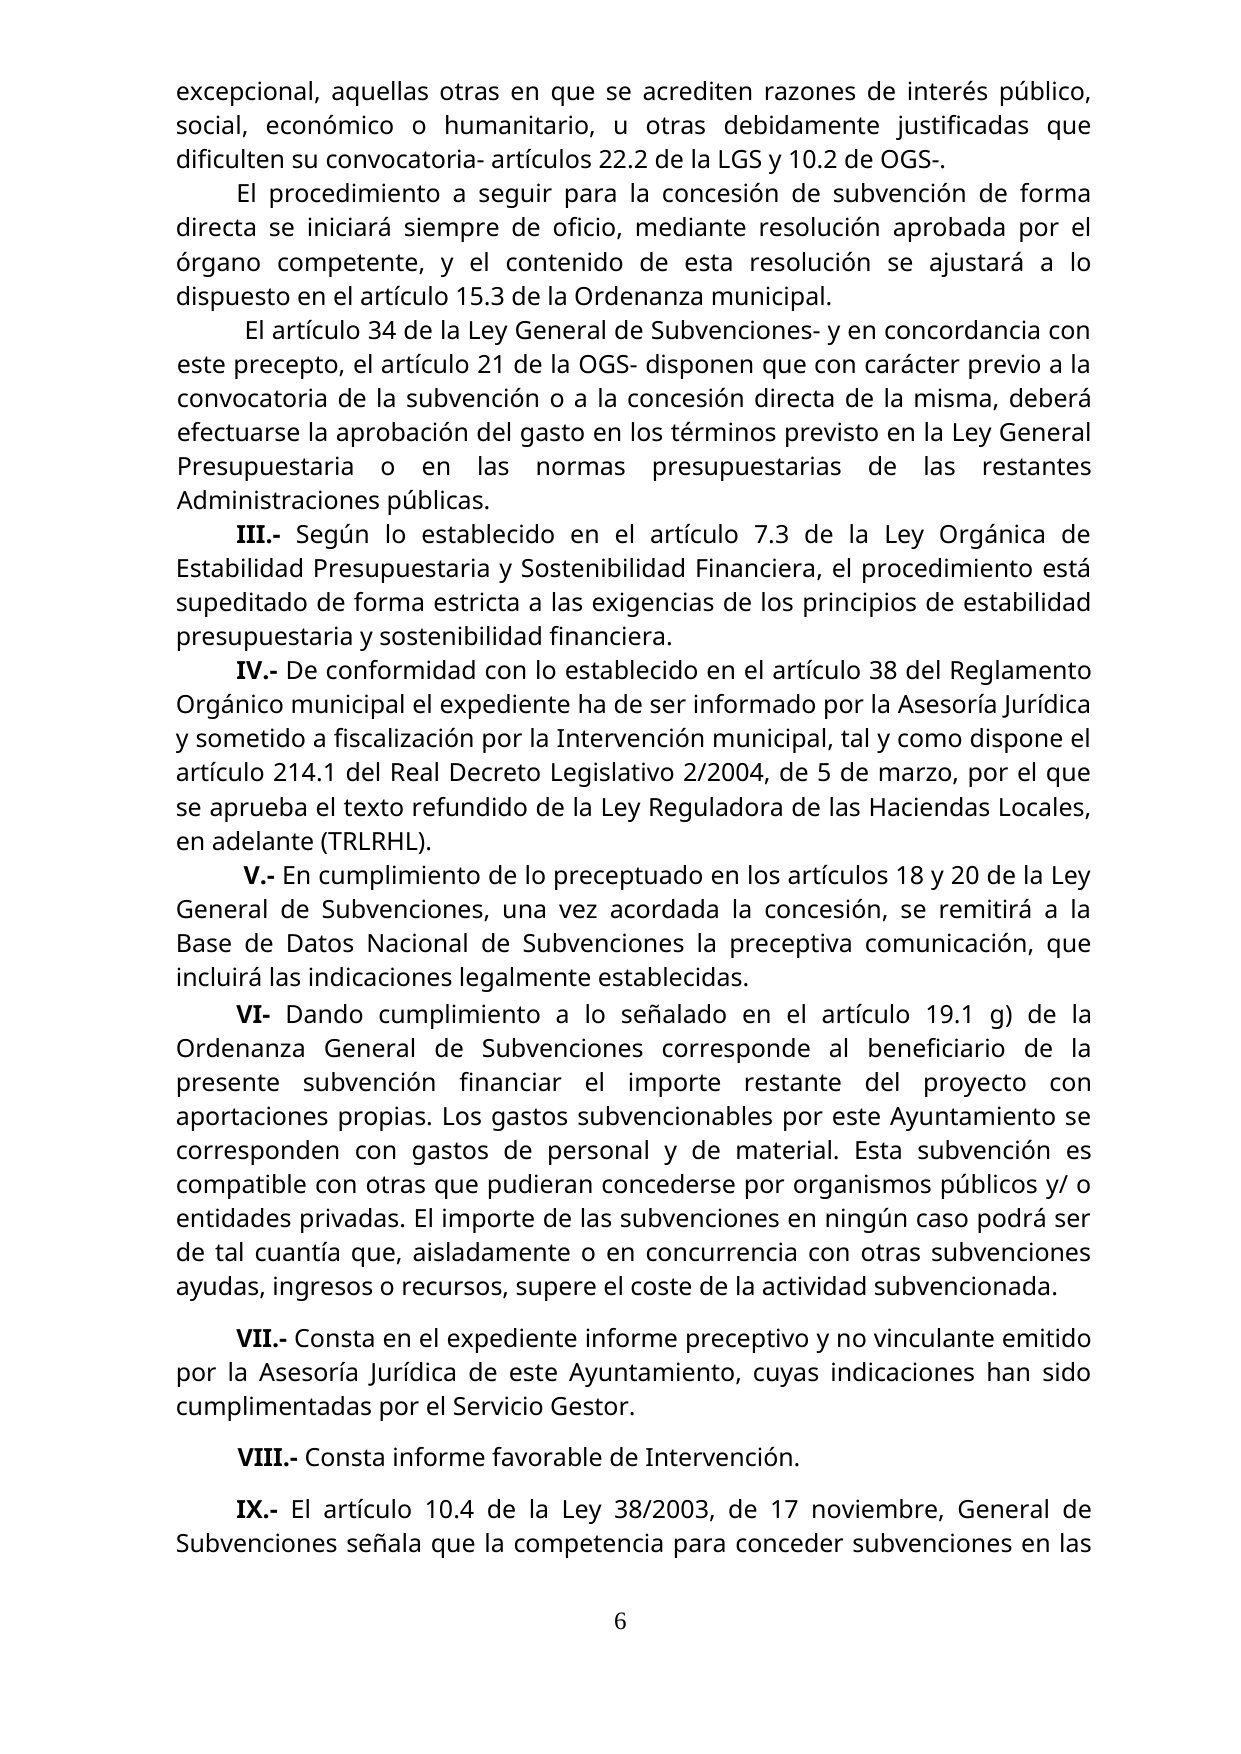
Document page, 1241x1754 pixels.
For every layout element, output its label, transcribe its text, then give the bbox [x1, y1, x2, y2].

text VI- Dando cumplimiento a lo señalado en el artículo 19.1 g) de la Ordenanza General de Subvenciones corresponde al beneficiario de la presente subvención financiar el importe restante del proyecto con aportaciones propias. Los gastos subvencionables por este Ayuntamiento se corresponden con gastos de personal y de material. Esta subvención es compatible con otras que pudieran concederse por organismos públicos y/ o entidades privadas. El importe de las subvenciones en ningún caso podrá ser de tal cuantía que, aisladamente o en concurrencia con otras subvenciones ayudas, ingresos o recursos, supere el coste de la actividad subvencionada. [176, 996, 1093, 1303]
text VII.- Consta en el expediente informe preceptivo y no vinculante emitido por la Asesoría Jurídica de este Ayuntamiento, cuyas indicaciones han sido cumplimentadas por el Servicio Gestor. [176, 1320, 1093, 1422]
text El artículo 34 de la Ley General de Subvenciones- y en concordancia con este precepto, el artículo 21 de la OGS- disponen que con carácter previo a la convocatoria de la subvención o a la concesión directa de la misma, deberá efectuarse la aprobación del gasto en los términos previsto en la Ley General Presupuestaria o en las normas presupuestarias de las restantes Administraciones públicas. [177, 312, 1093, 517]
text VIII.- Consta informe favorable de Intervención. [177, 1440, 1093, 1474]
text IX.- El artículo 10.4 de la Ley 38/2003, de 17 noviembre, General de Subvenciones señala que la competencia para conceder subvenciones en las [176, 1491, 1093, 1559]
text V.- En cumplimiento de lo preceptuado en los artículos 18 y 20 de la Ley General de Subvenciones, una vez acordada la concesión, se remitirá a la Base de Datos Nacional de Subvenciones la preceptiva comunicación, que incluirá las indicaciones legalmente establecidas. [176, 857, 1093, 993]
text excepcional, aquellas otras en que se acrediten razones de interés público, social, económico o humanitario, u otras debidamente justificadas que dificulten su convocatoria- artículos 22.2 de la LGS y 10.2 de OGS-. [176, 74, 1093, 176]
text IV.- De conformidad con lo establecido en el artículo 38 del Reglamento Orgánico municipal el expediente ha de ser informado por la Asesoría Jurídica y sometido a fiscalización por la Intervención municipal, tal y como dispone el artículo 214.1 del Real Decreto Legislativo 2/2004, de 5 de marzo, por el que se aprueba el texto refundido de la Ley Reguladora de las Haciendas Locales, en adelante (TRLRHL). [176, 653, 1093, 857]
text El procedimiento a seguir para la concesión de subvención de forma directa se iniciará siempre de oficio, mediante resolución aprobada por el órgano competente, y el contenido de esta resolución se ajustará a lo dispuesto en el artículo 15.3 de la Ordenanza municipal. [176, 176, 1093, 312]
text III.- Según lo establecido en el artículo 7.3 de la Ley Orgánica de Estabilidad Presupuestaria y Sostenibilidad Financiera, el procedimiento está supeditado de forma estricta a las exigencias de los principios de estabilidad presupuestaria y sostenibilidad financiera. [176, 517, 1093, 653]
